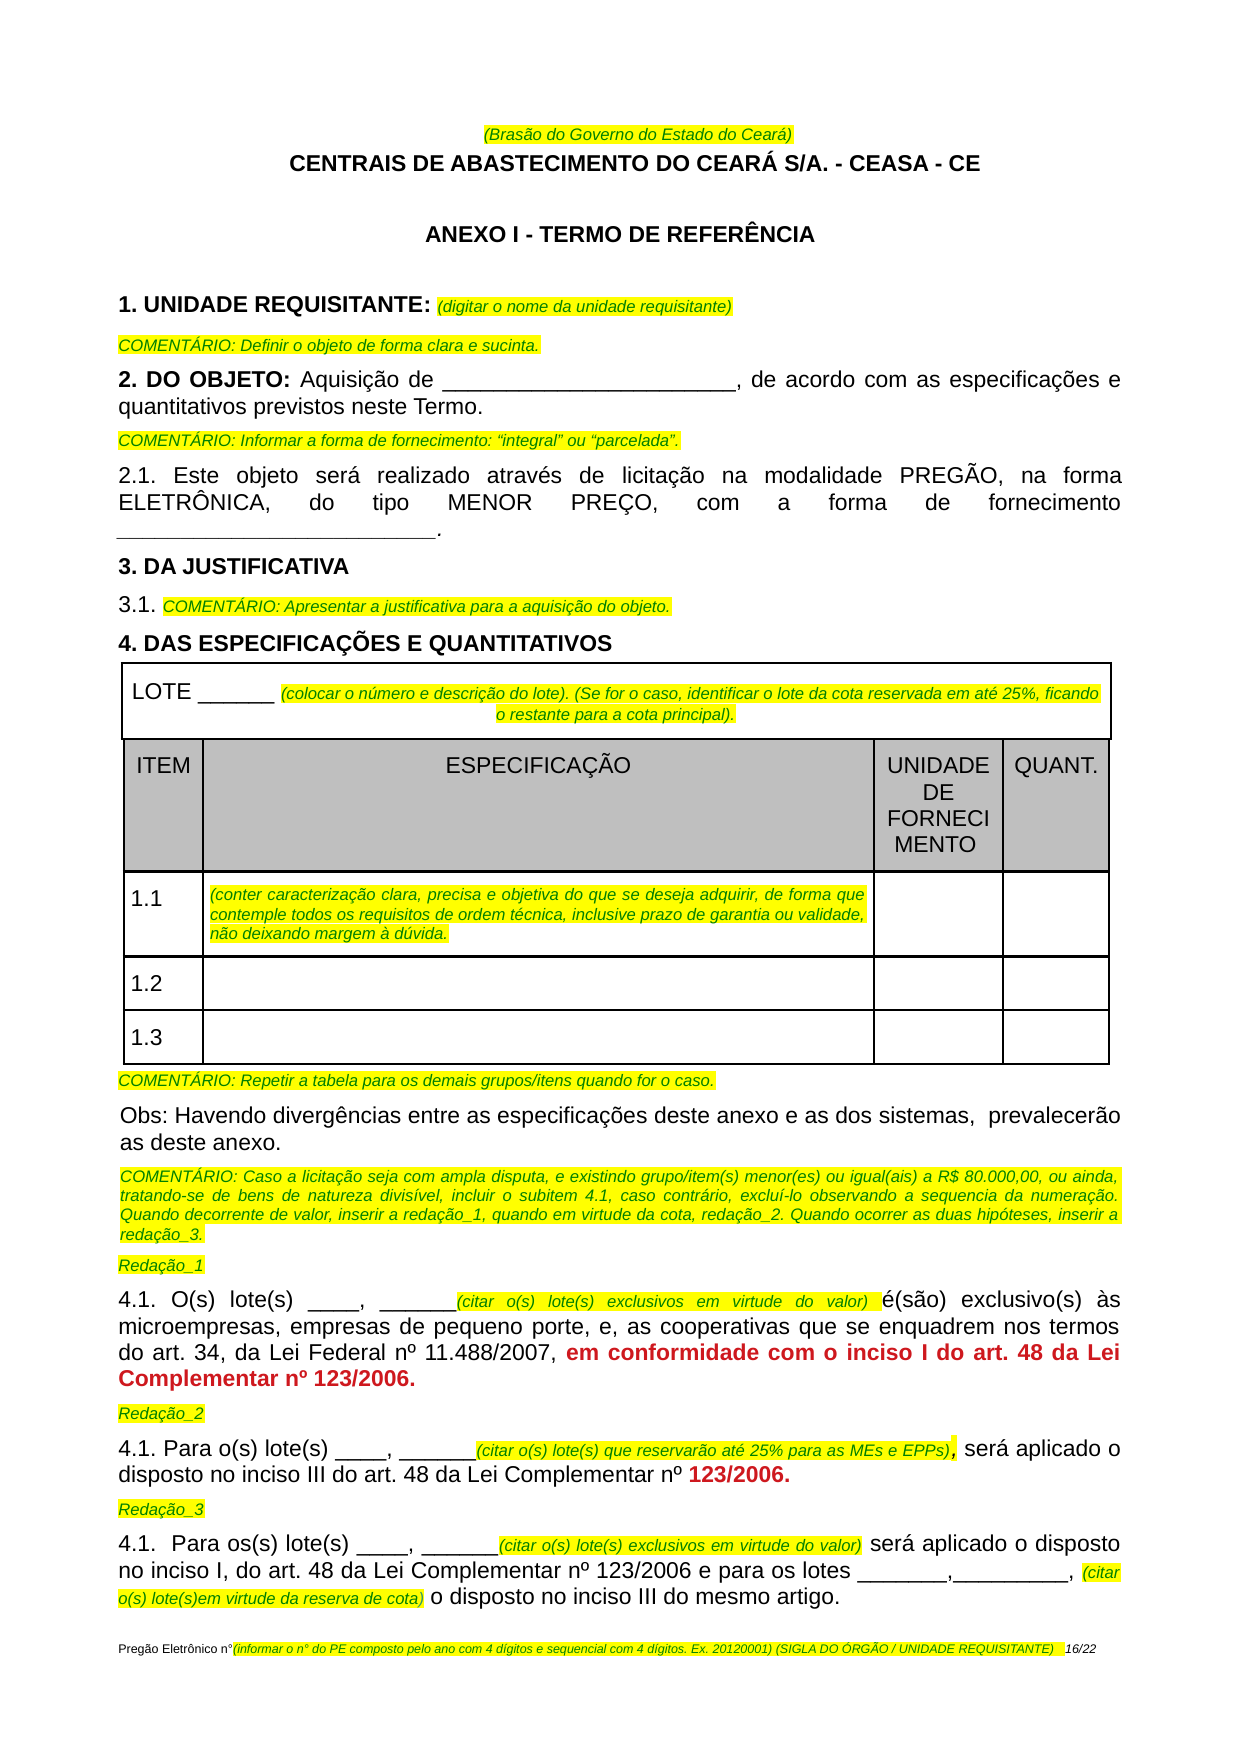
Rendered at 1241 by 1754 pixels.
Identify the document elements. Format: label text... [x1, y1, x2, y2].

table_cell [875, 873, 1002, 955]
table_header ESPECIFICAÇÃO [204, 740, 873, 870]
table_cell [1004, 1011, 1108, 1063]
table_cell [204, 958, 873, 1009]
text COMENTÁRIO: Repetir a tabela para os demais grupos/itens quando for o caso. [118, 1071, 1122, 1090]
text 4.1. O(s) lote(s) ____, ______(citar o(s) lote(s) exclusivos em virtude do valor) é(são) exclusivo(s) às microempresas, empresas de pequeno porte, e, as cooperativas que se enquadrem nos termos do art. 34, da Lei Federal nº 11.488/2007, em conformidade com o inciso I do art. 48 da Lei Complementar nº 123/2006. [118, 1286, 1121, 1392]
table_header ITEM [125, 740, 202, 870]
text 3.1. COMENTÁRIO: Apresentar a justificativa para a aquisição do objeto. [118, 591, 1122, 618]
text Redação_1 [118, 1255, 1121, 1274]
text Redação_3 [118, 1499, 1121, 1518]
table_cell 1.3 [125, 1011, 202, 1063]
text 2.1. Este objeto será realizado através de licitação na modalidade PREGÃO, na forma ELETRÔNICA, do tipo MENOR PREÇO, com a forma de fornecimento _________________________. [118, 462, 1122, 541]
text 3. DA JUSTIFICATIVA [118, 553, 1122, 579]
text 4.1. Para os(s) lote(s) ____, ______(citar o(s) lote(s) exclusivos em virtude do valor) será aplicado o disposto no inciso I, do art. 48 da Lei Complementar nº 123/2006 e para os lotes _______,_________, (citar o(s) lote(s)em virtude da reserva de cota) o disposto no inciso III do mesmo artigo. [118, 1530, 1121, 1609]
text Obs: Havendo divergências entre as especificações deste anexo e as dos sistemas, prevalecerão as deste anexo. [119, 1102, 1122, 1155]
table_header QUANT. [1004, 740, 1108, 870]
text 4. DAS ESPECIFICAÇÕES E QUANTITATIVOS [118, 629, 1122, 656]
table_cell [1004, 958, 1108, 1009]
table_cell 1.1 [125, 873, 202, 955]
text COMENTÁRIO: Caso a licitação seja com ampla disputa, e existindo grupo/item(s) menor(es) ou igual(ais) a R$ 80.000,00, ou ainda, tratando-se de bens de natureza divisível, incluir o subitem 4.1, caso contrário, excluí-lo observando a sequencia da numeração. Quando decorrente de valor, inserir a redação_1, quando em virtude da cota, redação_2. Quando ocorrer as duas hipóteses, inserir a redação_3. [120, 1167, 1122, 1243]
table_header UNIDADE DE FORNECIMENTO [875, 740, 1002, 870]
table_cell [875, 1011, 1002, 1063]
table_cell [1004, 873, 1108, 955]
table_header LOTE ______ (colocar o número e descrição do lote). (Se for o caso, identificar o lote da cota reservada em até 25%, ficando o restante para a cota principal). [123, 664, 1110, 737]
text 1. UNIDADE REQUISITANTE: (digitar o nome da unidade requisitante) [118, 291, 1122, 318]
table_cell [204, 1011, 873, 1063]
text COMENTÁRIO: Definir o objeto de forma clara e sucinta. [118, 335, 1122, 354]
table_cell (conter caracterização clara, precisa e objetiva do que se deseja adquirir, de forma que contemple todos os requisitos de ordem técnica, inclusive prazo de garantia ou validade, não deixando margem à dúvida. [204, 873, 873, 955]
text 2. DO OBJETO: Aquisição de _______________________, de acordo com as especificações e quantitativos previstos neste Termo. [118, 366, 1122, 419]
table_cell 1.2 [125, 958, 202, 1009]
text Redação_2 [118, 1404, 1121, 1423]
text COMENTÁRIO: Informar a forma de fornecimento: “integral” ou “parcelada”. [118, 431, 1122, 450]
text ANEXO I - TERMO DE REFERÊNCIA [118, 221, 1122, 247]
text 4.1. Para o(s) lote(s) ____, ______(citar o(s) lote(s) que reservarão até 25% para as MEs e EPPs), será aplicado o disposto no inciso III do art. 48 da Lei Complementar nº 123/2006. [118, 1435, 1121, 1487]
table_cell [875, 958, 1002, 1009]
